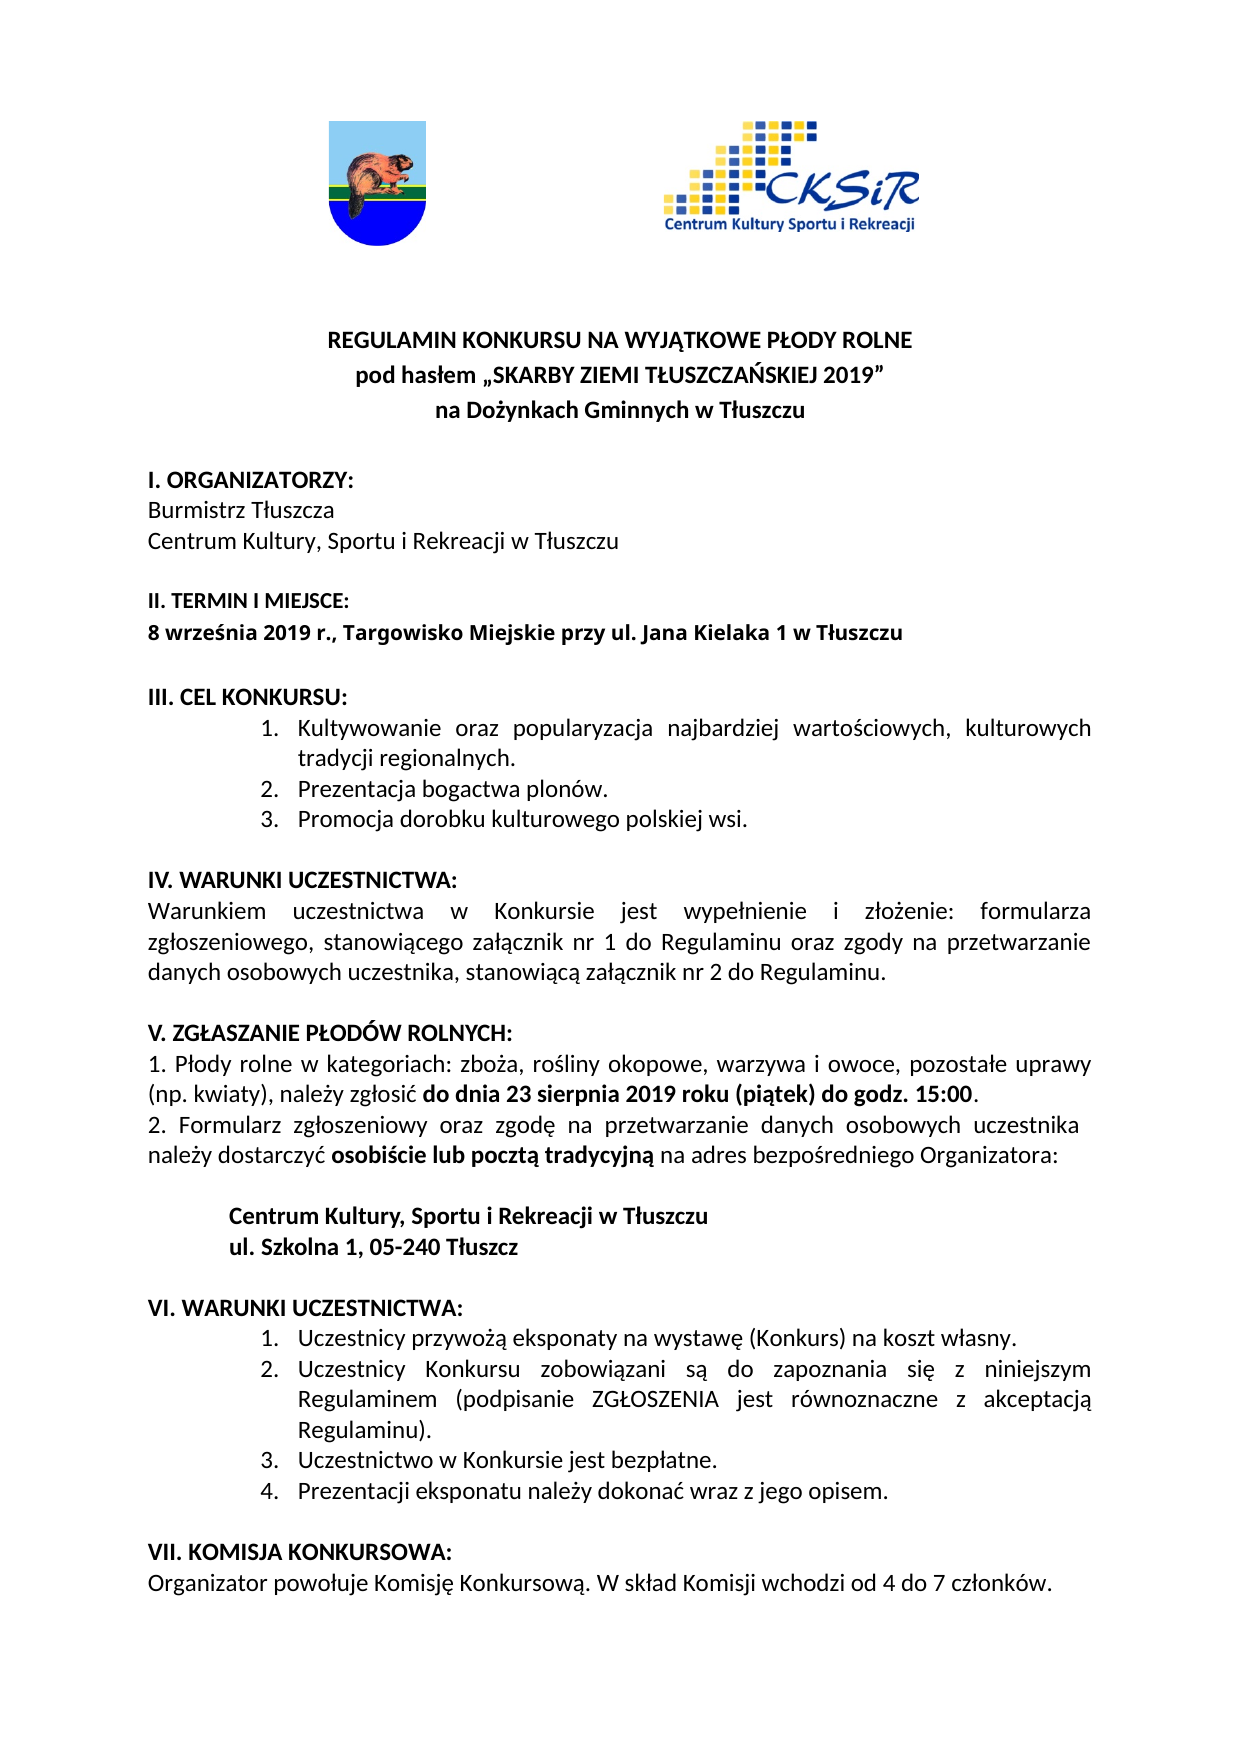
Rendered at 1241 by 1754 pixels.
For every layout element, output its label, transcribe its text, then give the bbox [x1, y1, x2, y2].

list Uczestnicy Konkursu zobowiązani są do zapoznania się z niniejszym Regulaminem (podpisanie ZGŁOSZENIA jest równoznaczne z akceptacją Regulaminu). [260, 1353, 1093, 1444]
list Uczestnictwo w Konkursie jest bezpłatne. [260, 1444, 1093, 1475]
text 8 września 2019 r., Targowisko Miejskie przy ul. Jana Kielaka 1 w Tłuszczu [148, 618, 1093, 647]
list Prezentacji eksponatu należy dokonać wraz z jego opisem. [260, 1475, 1093, 1506]
text Burmistrz Tłuszcza [148, 495, 1093, 525]
text VI. WARUNKI UCZESTNICTWA: [148, 1292, 1093, 1322]
text Centrum Kultury, Sportu i Rekreacji w Tłuszczu [229, 1200, 1093, 1231]
text VII. KOMISJA KONKURSOWA: [148, 1536, 1093, 1567]
list Promocja dorobku kulturowego polskiej wsi. [260, 804, 1093, 834]
text Centrum Kultury, Sportu i Rekreacji w Tłuszczu [148, 525, 1093, 556]
list Kultywowanie oraz popularyzacja najbardziej wartościowych, kulturowych tradycji regionalnych. [260, 712, 1093, 773]
text III. CEL KONKURSU: [148, 682, 1093, 712]
text na Dożynkach Gminnych w Tłuszczu [148, 394, 1093, 425]
text 1. Płody rolne w kategoriach: zboża, rośliny okopowe, warzywa i owoce, pozostałe uprawy (np. kwiaty), należy zgłosić do dnia 23 sierpnia 2019 roku (piątek) do godz. 15:00. [148, 1048, 1093, 1109]
text IV. WARUNKI UCZESTNICTWA: [148, 865, 1093, 895]
text Warunkiem uczestnictwa w Konkursie jest wypełnienie i złożenie: formularza zgłoszeniowego, stanowiącego załącznik nr 1 do Regulaminu oraz zgody na przetwarzanie danych osobowych uczestnika, stanowiącą załącznik nr 2 do Regulaminu. [148, 895, 1093, 987]
list Uczestnicy przywożą eksponaty na wystawę (Konkurs) na koszt własny. [260, 1322, 1093, 1353]
list Prezentacja bogactwa plonów. [260, 773, 1093, 804]
text II. TERMIN I MIEJSCE: [148, 586, 1093, 614]
text V. ZGŁASZANIE PŁODÓW ROLNYCH: [148, 1017, 1093, 1048]
text ul. Szkolna 1, 05-240 Tłuszcz [229, 1231, 1093, 1261]
text I. ORGANIZATORZY: [148, 464, 1093, 495]
text Organizator powołuje Komisję Konkursową. W skład Komisji wchodzi od 4 do 7 członków. [148, 1567, 1093, 1597]
text REGULAMIN KONKURSU NA WYJĄTKOWE PŁODY ROLNE pod hasłem „SKARBY ZIEMI TŁUSZCZAŃSKIEJ 2019” [148, 324, 1093, 390]
text 2. Formularz zgłoszeniowy oraz zgodę na przetwarzanie danych osobowych uczestnika należy dostarczyć osobiście lub pocztą tradycyjną na adres bezpośredniego Organizatora: [148, 1109, 1093, 1170]
